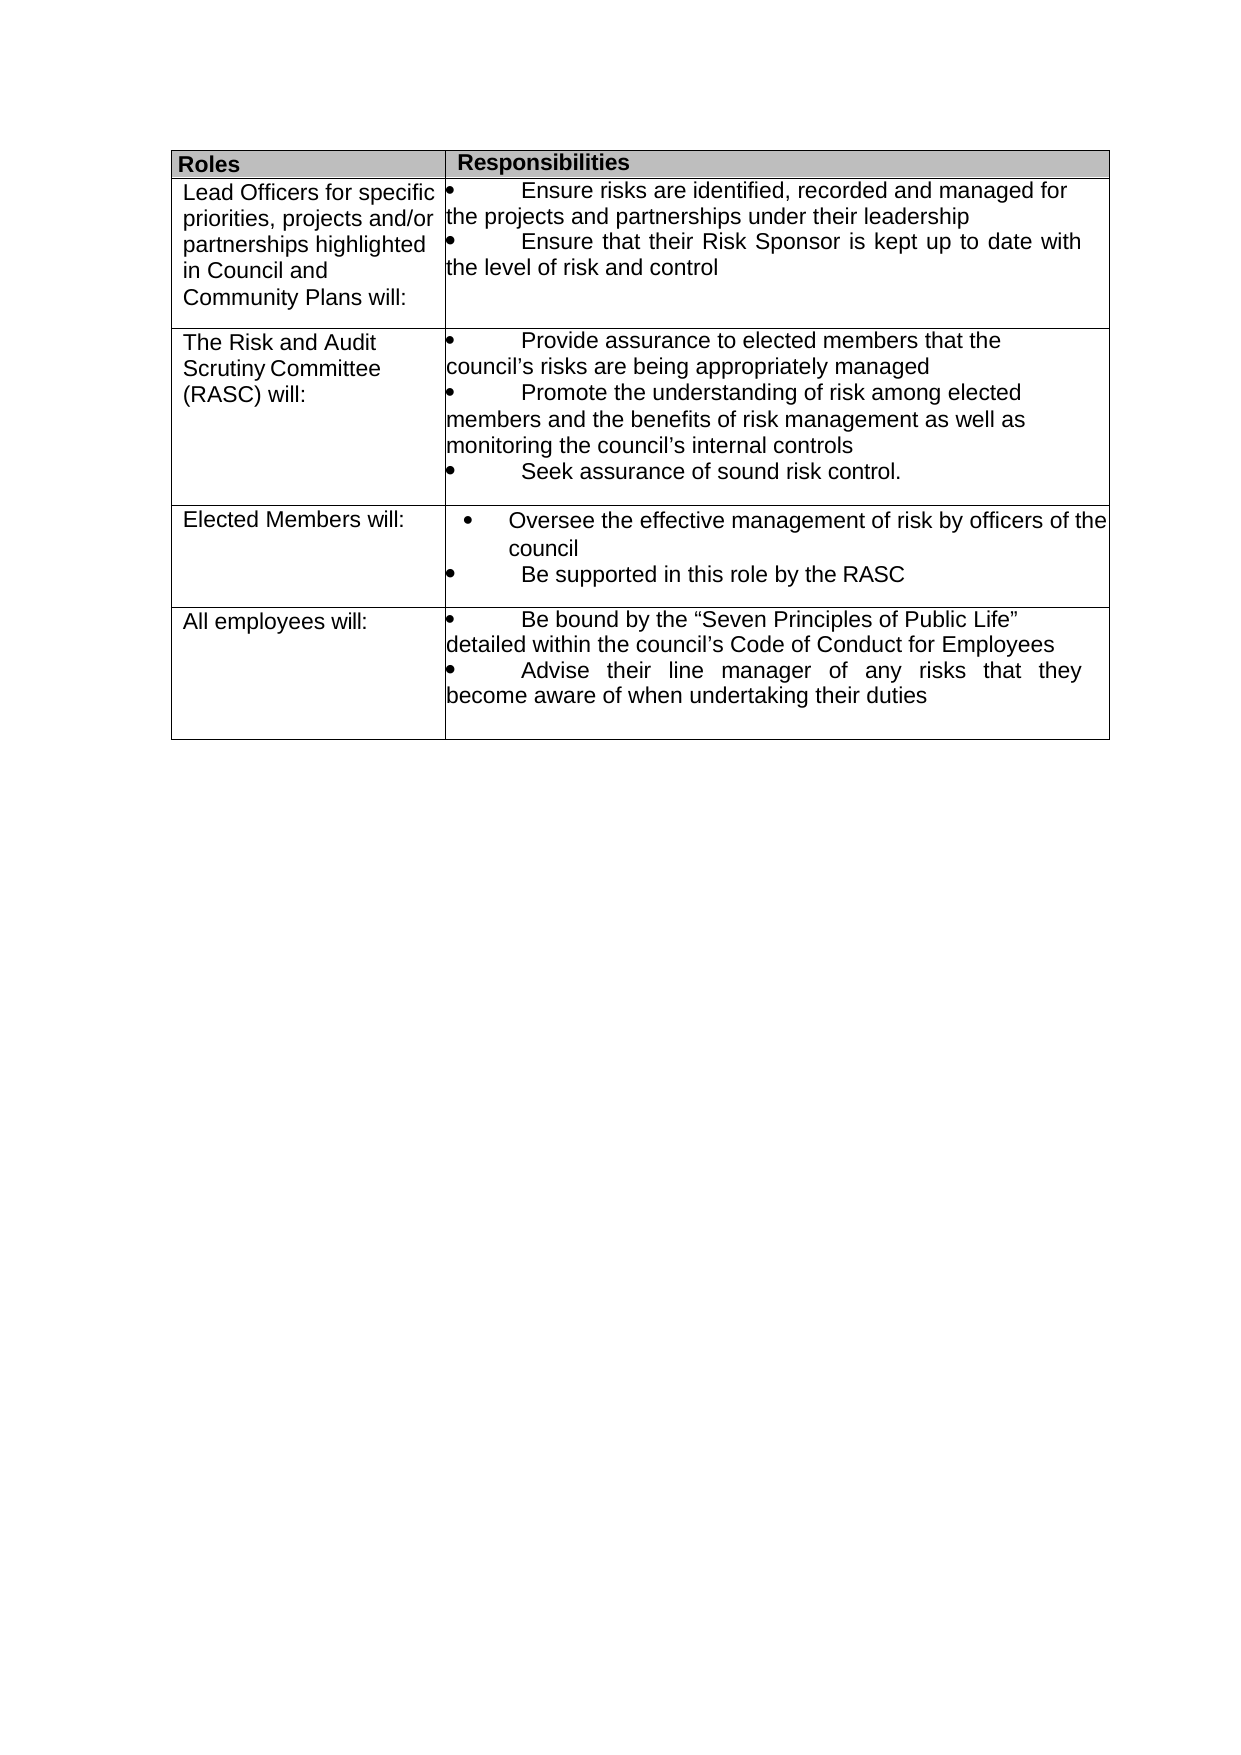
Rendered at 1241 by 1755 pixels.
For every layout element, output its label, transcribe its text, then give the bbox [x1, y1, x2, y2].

table_header Roles [172, 151, 445, 177]
table_cell Provide assurance to elected members that the council’s risks are being appropriately managed Promote the understanding of risk among elected members and the benefits of risk management as well as monitoring the council’s internal controls Seek assurance of sound risk control. [446, 329, 1109, 505]
table_cell Lead Officers for specific priorities, projects and/or partnerships highlighted in Council and Community Plans will: [172, 179, 445, 327]
table_cell Elected Members will: [172, 506, 445, 607]
table_cell Ensure risks are identified, recorded and managed for the projects and partnerships under their leadership Ensure that their Risk Sponsor is kept up to date with the level of risk and control [446, 179, 1109, 327]
table_cell All employees will: [172, 608, 445, 739]
table_cell Be bound by the “Seven Principles of Public Life” detailed within the council’s Code of Conduct for Employees Advise their line manager of any risks that they become aware of when undertaking their duties [446, 608, 1109, 739]
table_header Responsibilities [446, 151, 1109, 177]
table_cell Oversee the effective management of risk by officers of the council Be supported in this role by the RASC [446, 506, 1109, 607]
table_cell The Risk and Audit Scrutiny Committee (RASC) will: [172, 329, 445, 505]
